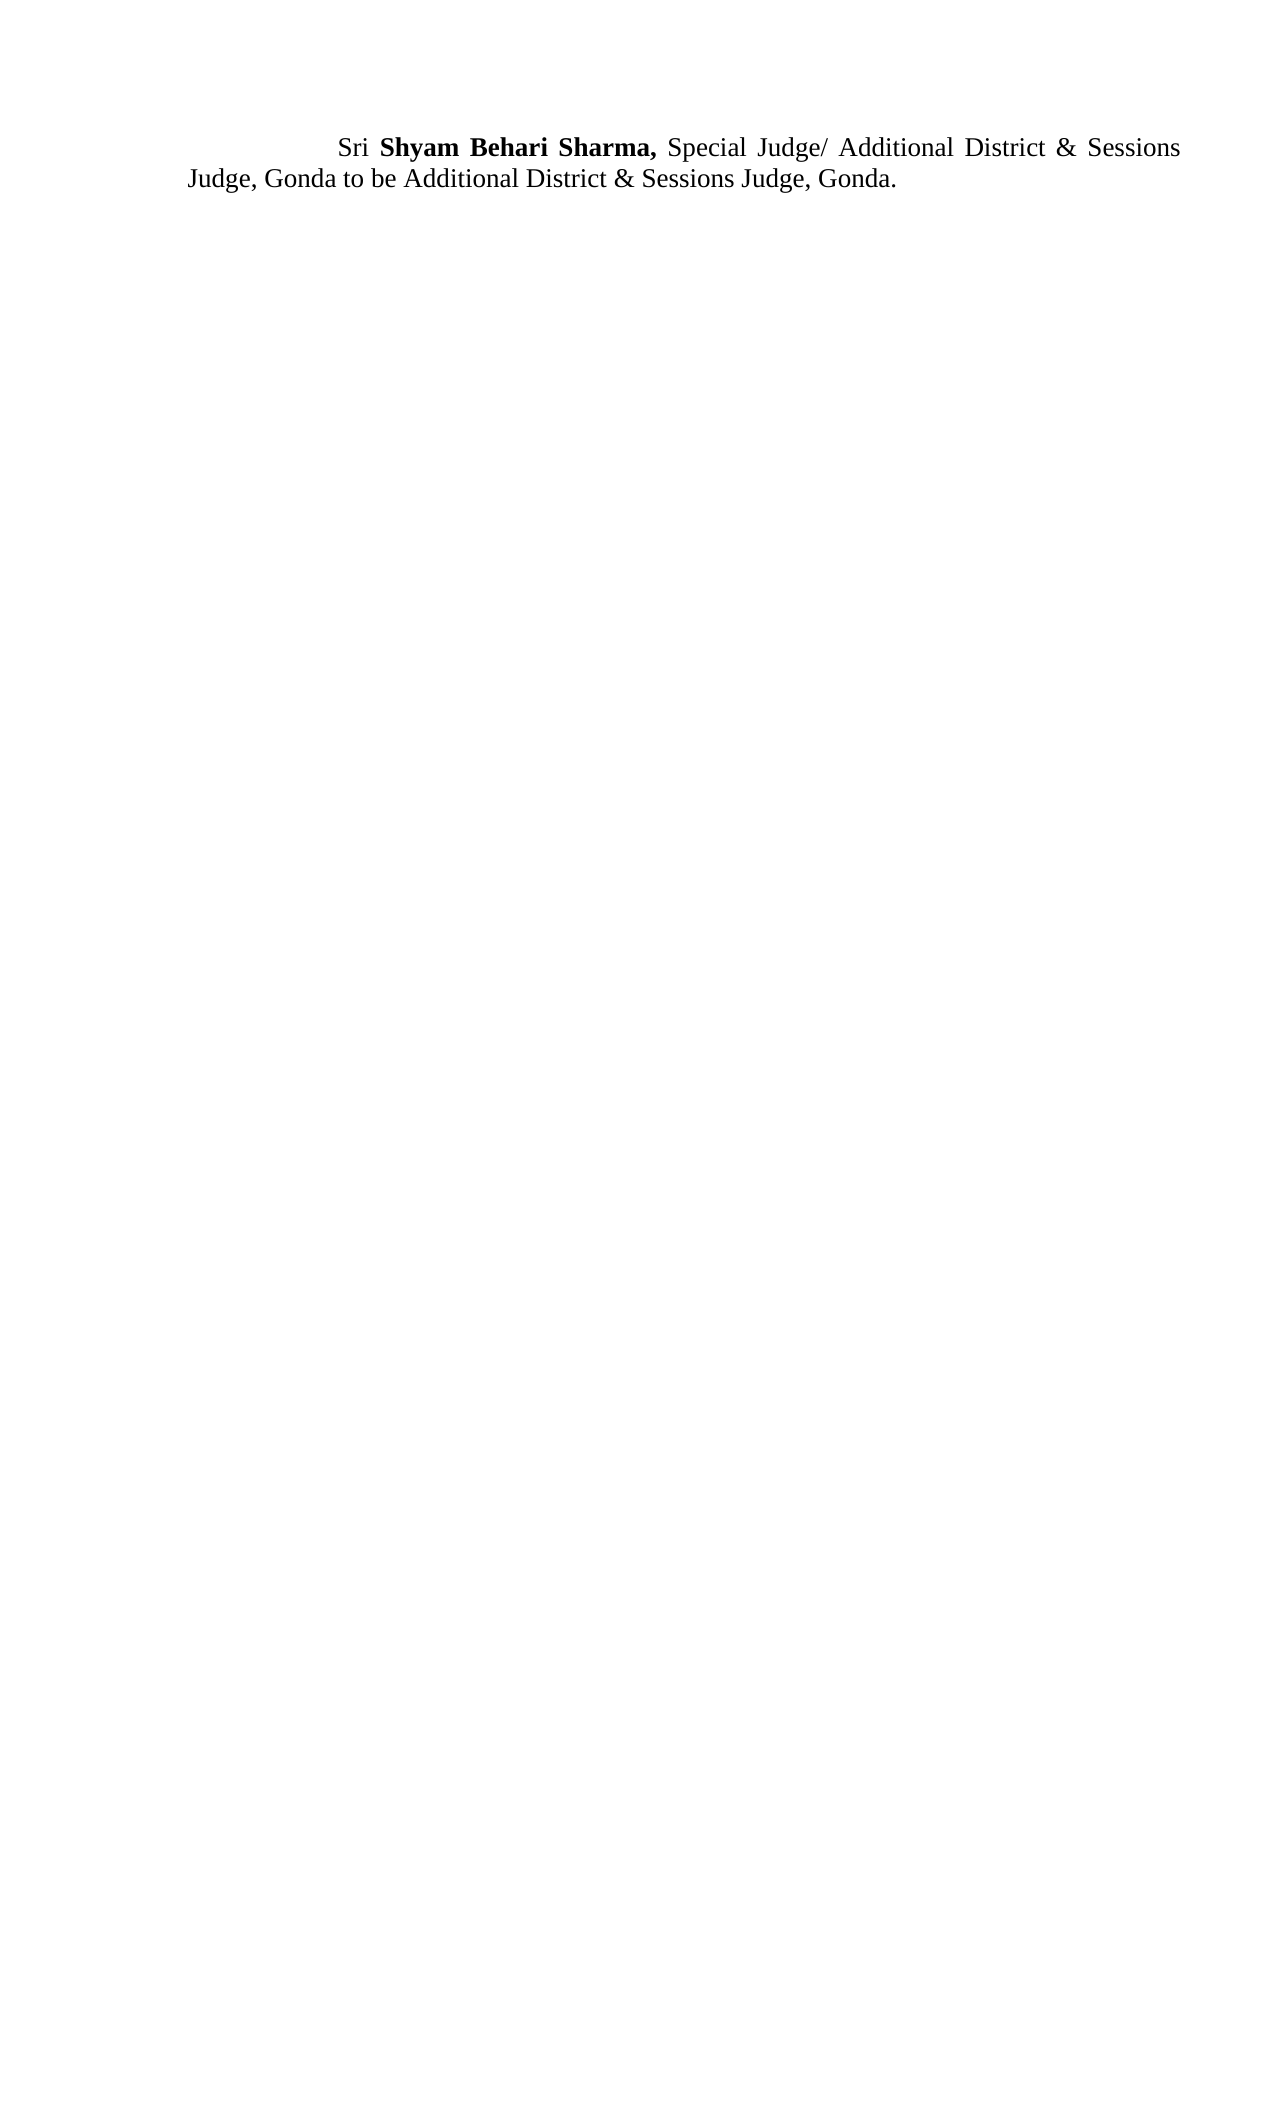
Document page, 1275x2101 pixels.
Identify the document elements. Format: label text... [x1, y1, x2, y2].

text Sri Shyam Behari Sharma, Special Judge/ Additional District & Sessions Judge, Gonda to be Additional District & Sessions Judge, Gonda. [187, 131, 1181, 193]
